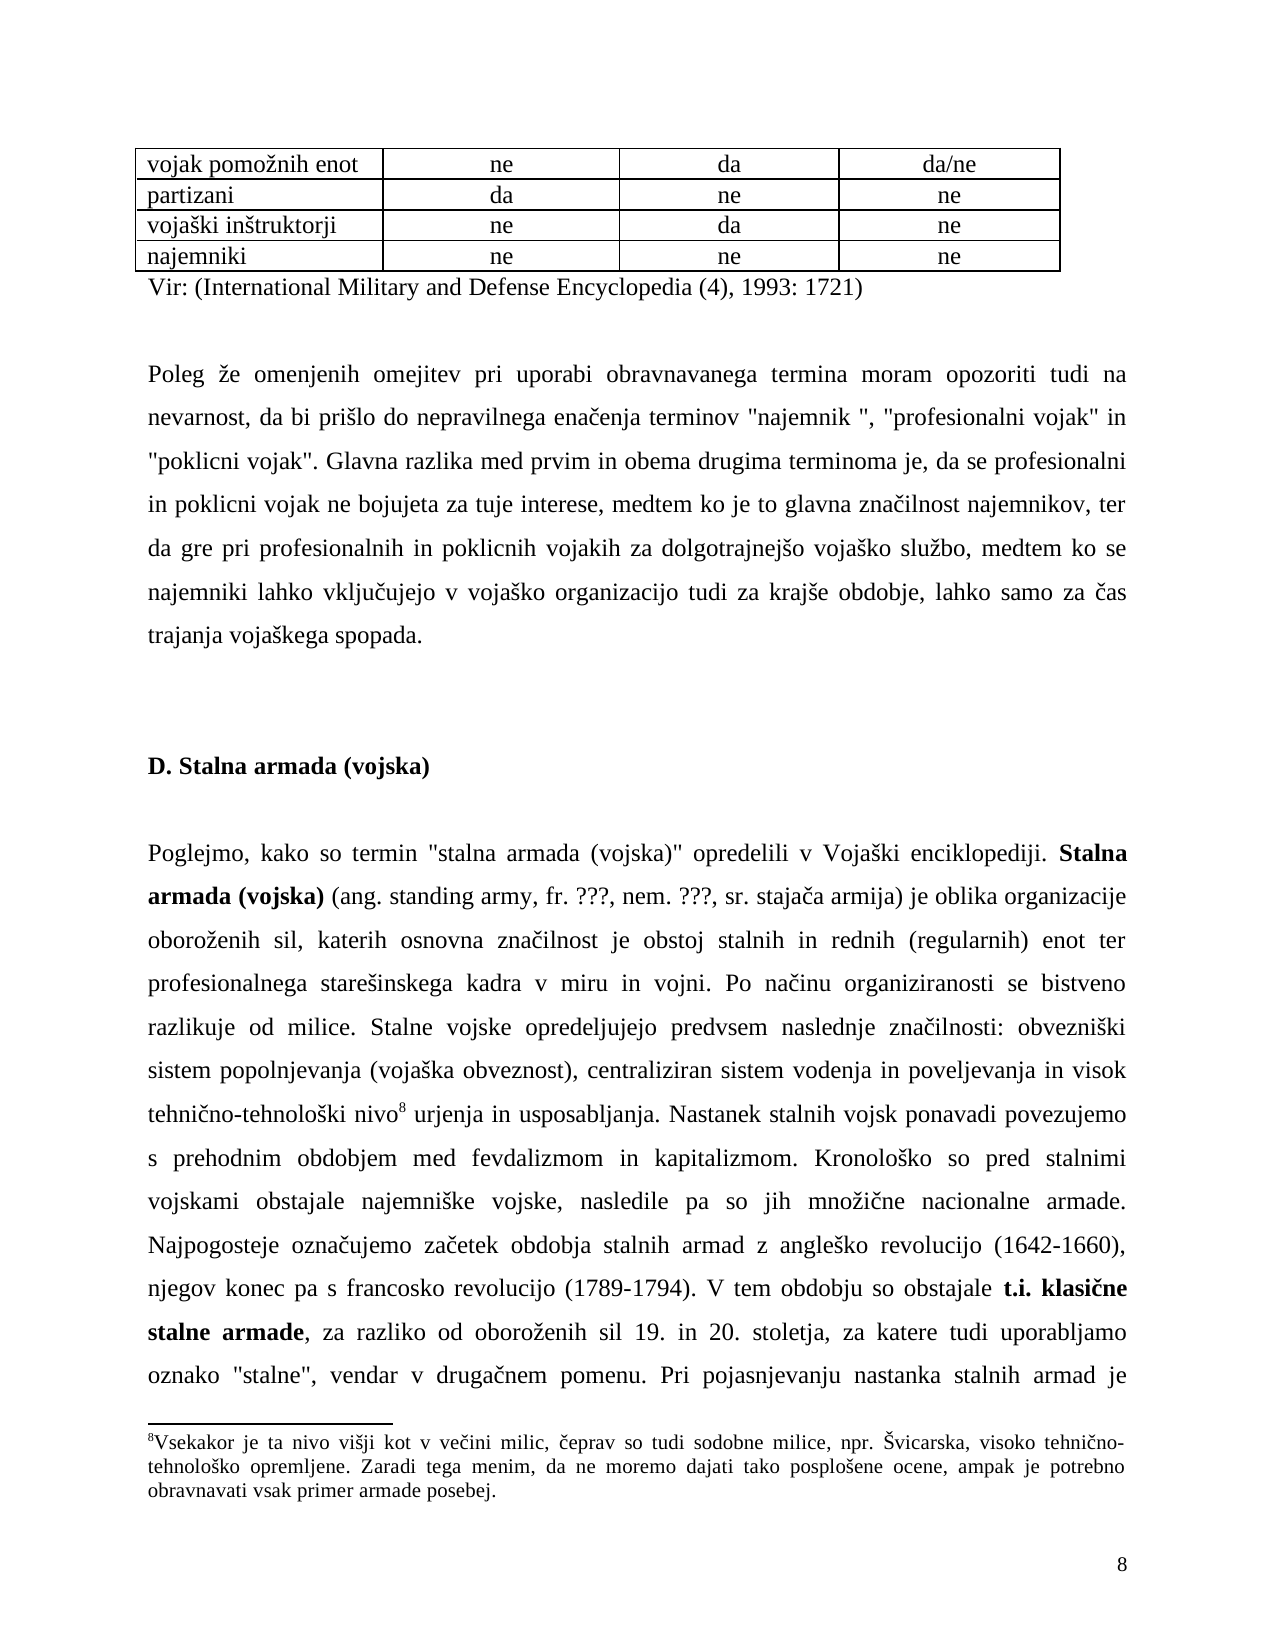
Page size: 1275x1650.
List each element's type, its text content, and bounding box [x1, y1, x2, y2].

text Vsekakor je ta nivo višji kot v večini milic, čeprav so tudi sodobne milice, npr. Švicarska, visoko tehnično-tehnološko opremljene. Zaradi tega menim, da ne moremo dajati tako posplošene ocene, ampak je potrebno obravnavati vsak primer armade posebej. [148, 1430, 1127, 1502]
table_cell da [384, 180, 619, 209]
table_cell ne [840, 180, 1059, 209]
table_cell ne [840, 211, 1059, 239]
table_cell partizani [136, 179, 382, 209]
table_cell da [620, 149, 838, 178]
table_cell da [620, 211, 838, 239]
text Poglejmo, kako so termin "stalna armada (vojska)" opredelili v Vojaški enciklopediji. Stalna armada (vojska) (ang. standing army, fr. ???, nem. ???, sr. stajača armija) je oblika organizacije oboroženih sil, katerih osnovna značilnost je obstoj stalnih in rednih (regularnih) enot ter profesionalnega starešinskega kadra v miru in vojni. Po načinu organiziranosti se bistveno razlikuje od milice. Stalne vojske opredeljujejo predvsem naslednje značilnosti: obvezniški sistem popolnjevanja (vojaška obveznost), centraliziran sistem vodenja in poveljevanja in visok tehnično-tehnološki nivo urjenja in usposabljanja. Nastanek stalnih vojsk ponavadi povezujemo s prehodnim obdobjem med fevdalizmom in kapitalizmom. Kronološko so pred stalnimi vojskami obstajale najemniške vojske, nasledile pa so jih množične nacionalne armade. Najpogosteje označujemo začetek obdobja stalnih armad z angleško revolucijo (1642-1660), njegov konec pa s francosko revolucijo (1789-1794). V tem obdobju so obstajale t.i. klasične stalne armade, za razliko od oboroženih sil 19. in 20. stoletja, za katere tudi uporabljamo oznako "stalne", vendar v drugačnem pomenu. Pri pojasnjevanju nastanka stalnih armad je [148, 838, 1127, 1389]
table_cell ne [384, 149, 619, 178]
table_cell ne [840, 241, 1059, 270]
text Poleg že omenjenih omejitev pri uporabi obravnavanega termina moram opozoriti tudi na nevarnost, da bi prišlo do nepravilnega enačenja terminov "najemnik ", "profesionalni vojak" in "poklicni vojak". Glavna razlika med prvim in obema drugima terminoma je, da se profesionalni in poklicni vojak ne bojujeta za tuje interese, medtem ko je to glavna značilnost najemnikov, ter da gre pri profesionalnih in poklicnih vojakih za dolgotrajnejšo vojaško službo, medtem ko se najemniki lahko vključujejo v vojaško organizacijo tudi za krajše obdobje, lahko samo za čas trajanja vojaškega spopada. [148, 359, 1127, 649]
table_cell da/ne [840, 149, 1059, 178]
table_cell ne [384, 211, 619, 239]
table_cell ne [384, 241, 619, 270]
table_cell ne [620, 241, 838, 270]
text D. Stalna armada (vojska) [148, 751, 1127, 780]
table_cell vojaški inštruktorji [136, 210, 382, 239]
text Vir: (International Military and Defense Encyclopedia (4), 1993: 1721) [148, 272, 1127, 301]
table_cell najemniki [136, 241, 382, 270]
table_cell vojak pomožnih enot [136, 149, 382, 178]
table_cell ne [620, 180, 838, 209]
